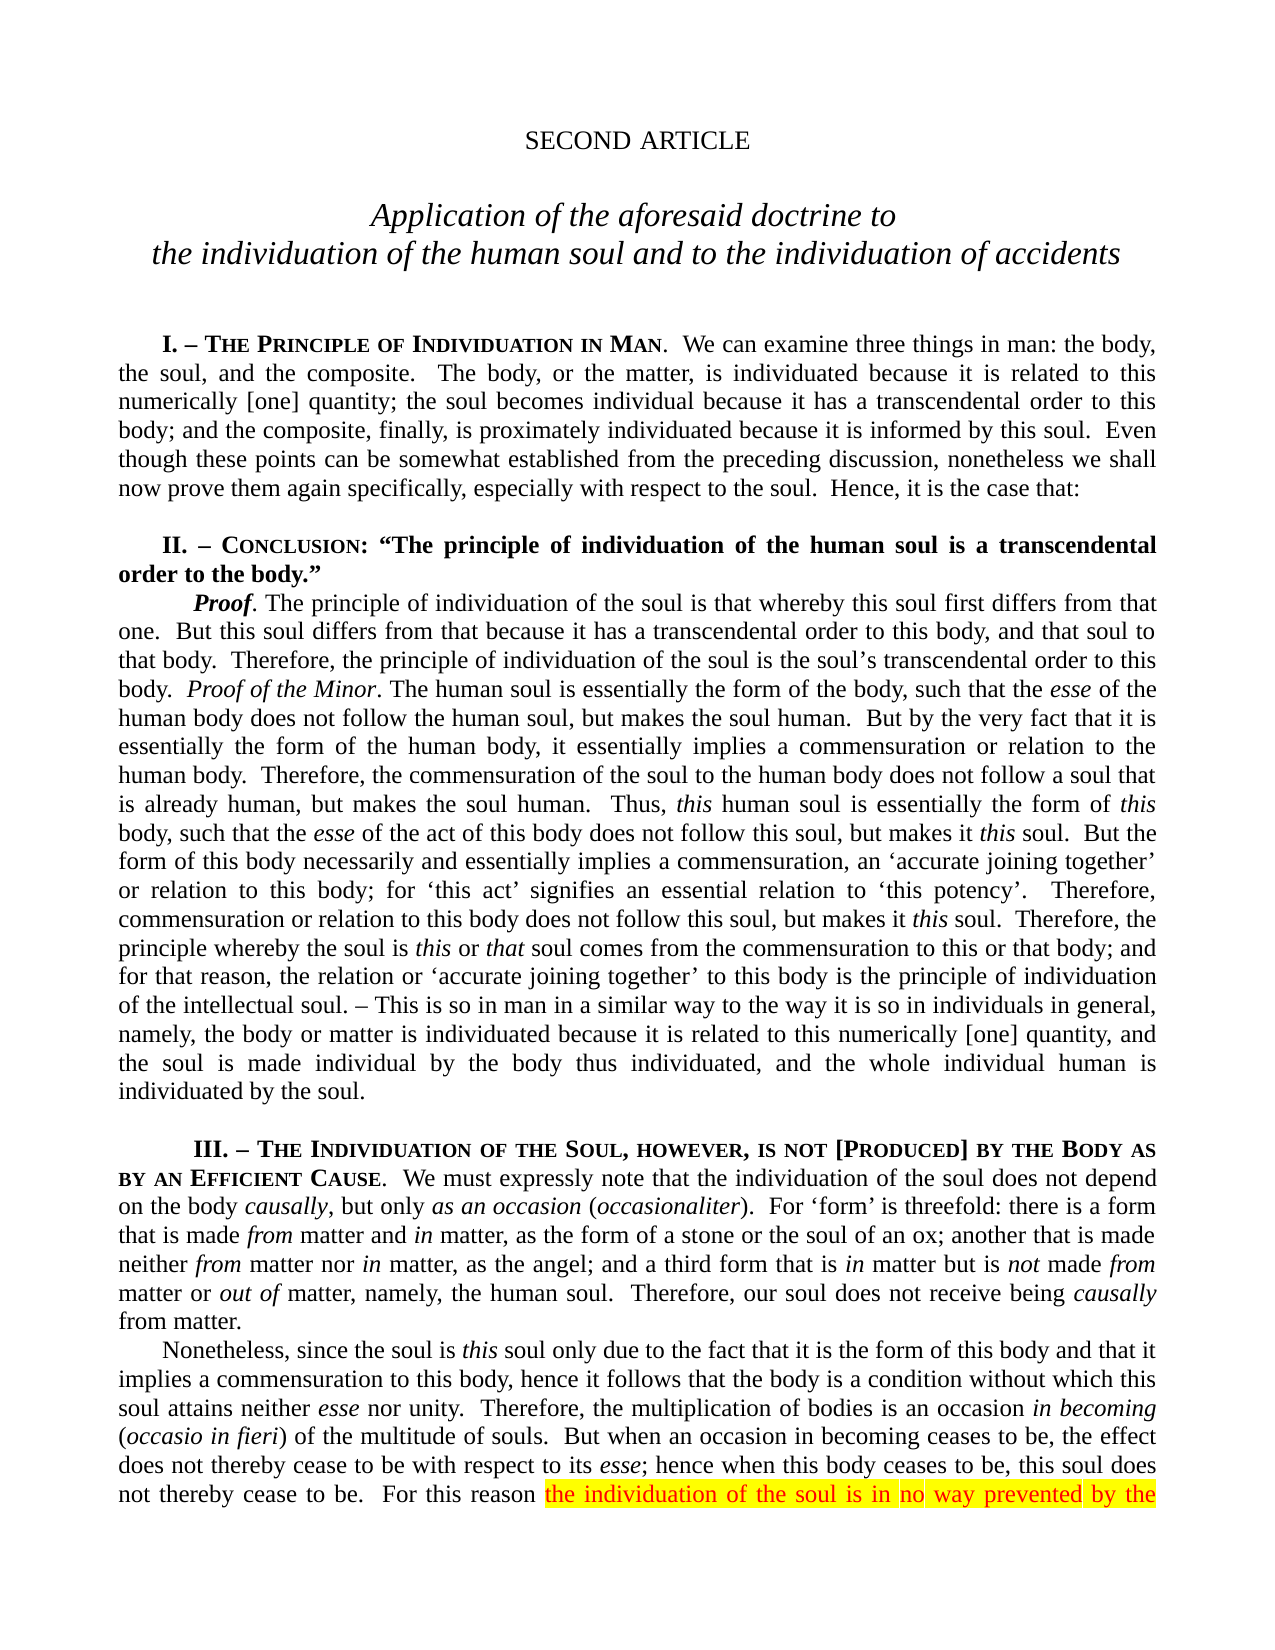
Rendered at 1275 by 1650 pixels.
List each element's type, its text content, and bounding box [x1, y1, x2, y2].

text II. – Conclusion: “The principle of individuation of the human soul is a transcendental order to the body.” [118, 530, 1157, 588]
text I. – The Principle of Individuation in Man. We can examine three things in man: the body, the soul, and the composite. The body, or the matter, is individuated because it is related to this numerically [one] quantity; the soul becomes individual because it has a transcendental order to this body; and the composite, finally, is proximately individuated because it is informed by this soul. Even though these points can be somewhat established from the preceding discussion, nonetheless we shall now prove them again specifically, especially with respect to the soul. Hence, it is the case that: [118, 329, 1157, 501]
text Nonetheless, since the soul is this soul only due to the fact that it is the form of this body and that it implies a commensuration to this body, hence it follows that the body is a condition without which this soul attains neither esse nor unity. Therefore, the multiplication of bodies is an occasion in becoming (occasio in fieri) of the multitude of souls. But when an occasion in becoming ceases to be, the effect does not thereby cease to be with respect to its esse; hence when this body ceases to be, this soul does not thereby cease to be. For this reason the individuation of the soul is in no way prevented by the [118, 1335, 1157, 1508]
text the individuation of the human soul and to the individuation of accidents [118, 233, 1157, 271]
text second article [118, 118, 1157, 156]
text Proof. The principle of individuation of the soul is that whereby this soul first differs from that one. But this soul differs from that because it has a transcendental order to this body, and that soul to that body. Therefore, the principle of individuation of the soul is the soul’s transcendental order to this body. Proof of the Minor. The human soul is essentially the form of the body, such that the esse of the human body does not follow the human soul, but makes the soul human. But by the very fact that it is essentially the form of the human body, it essentially implies a commensuration or relation to the human body. Therefore, the commensuration of the soul to the human body does not follow a soul that is already human, but makes the soul human. Thus, this human soul is essentially the form of this body, such that the esse of the act of this body does not follow this soul, but makes it this soul. But the form of this body necessarily and essentially implies a commensuration, an ‘accurate joining together’ or relation to this body; for ‘this act’ signifies an essential relation to ‘this potency’. Therefore, commensuration or relation to this body does not follow this soul, but makes it this soul. Therefore, the principle whereby the soul is this or that soul comes from the commensuration to this or that body; and for that reason, the relation or ‘accurate joining together’ to this body is the principle of individuation of the intellectual soul. – This is so in man in a similar way to the way it is so in individuals in general, namely, the body or matter is individuated because it is related to this numerically [one] quantity, and the soul is made individual by the body thus individuated, and the whole individual human is individuated by the soul. [118, 588, 1157, 1105]
text III. – The Individuation of the Soul, however, is not [Produced] by the Body as by an Efficient Cause. We must expressly note that the individuation of the soul does not depend on the body causally, but only as an occasion (occasionaliter). For ‘form’ is threefold: there is a form that is made from matter and in matter, as the form of a stone or the soul of an ox; another that is made neither from matter nor in matter, as the angel; and a third form that is in matter but is not made from matter or out of matter, namely, the human soul. Therefore, our soul does not receive being causally from matter. [118, 1134, 1157, 1335]
text Application of the aforesaid doctrine to [118, 195, 1157, 233]
